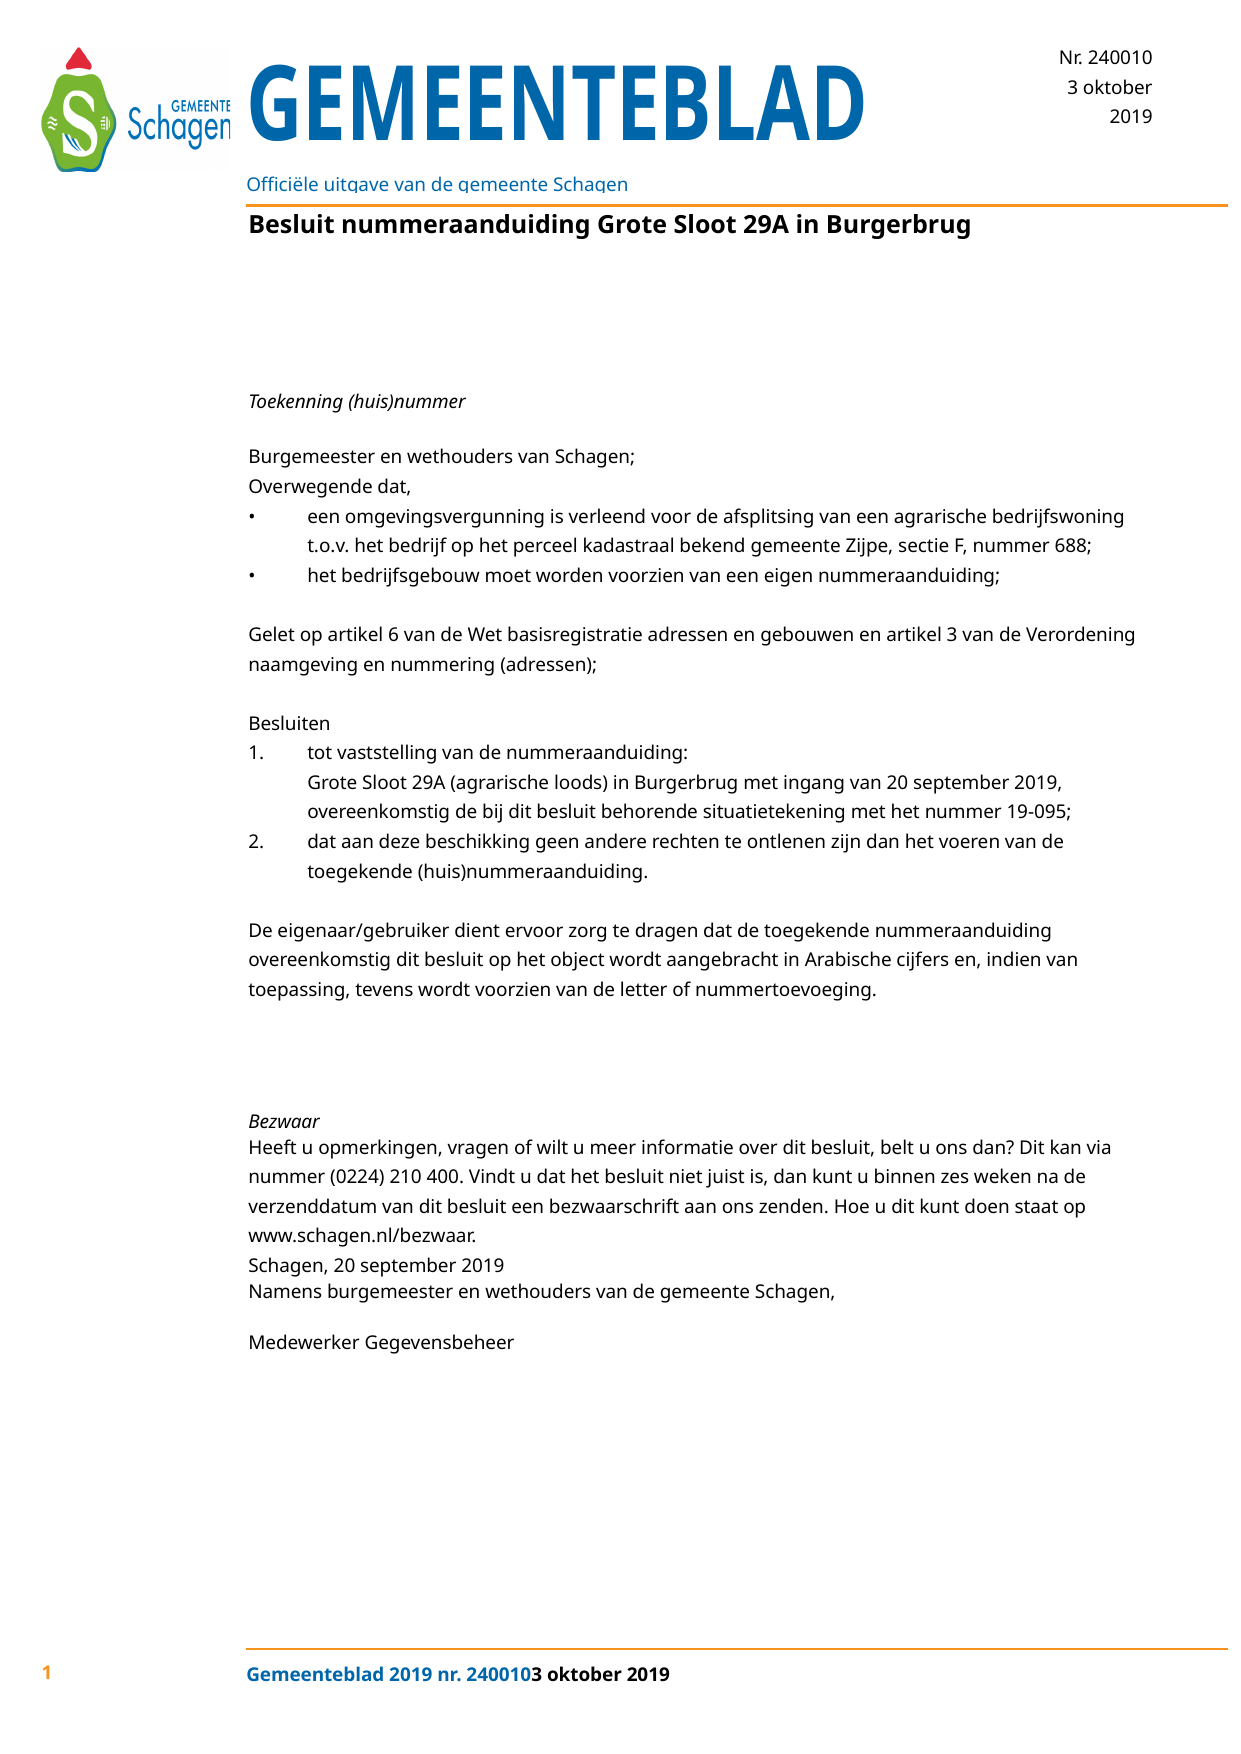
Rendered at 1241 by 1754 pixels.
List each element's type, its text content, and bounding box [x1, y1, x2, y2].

text Schagen, 20 september 2019 [248, 1252, 1152, 1278]
list het bedrijfsgebouw moet worden voorzien van een eigen nummeraanduiding; [248, 562, 1152, 588]
text Namens burgemeester en wethouders van de gemeente Schagen, [248, 1278, 1152, 1304]
text De eigenaar/gebruiker dient ervoor zorg te dragen dat de toegekende nummeraanduiding overeenkomstig dit besluit op het object wordt aangebracht in Arabische cijfers en, indien van toepassing, tevens wordt voorzien van de letter of nummertoevoeging. [248, 917, 1152, 1002]
list Grote Sloot 29A (agrarische loods) in Burgerbrug met ingang van 20 september 2019, overeenkomstig de bij dit besluit behorende situatietekening met het nummer 19-095; [248, 769, 1152, 824]
text Medewerker Gegevensbeheer [248, 1329, 1152, 1355]
picture [41, 47, 231, 172]
list een omgevingsvergunning is verleend voor de afsplitsing van een agrarische bedrijfswoning t.o.v. het bedrijf op het perceel kadastraal bekend gemeente Zijpe, sectie F, nummer 688; [248, 503, 1152, 558]
text Gelet op artikel 6 van de Wet basisregistratie adressen en gebouwen en artikel 3 van de Verordening [248, 621, 1152, 647]
text Besluiten [248, 710, 1152, 736]
text Burgemeester en wethouders van Schagen; [248, 444, 1152, 469]
text Bezwaar [248, 1108, 1152, 1134]
text Heeft u opmerkingen, vragen of wilt u meer informatie over dit besluit, belt u ons dan? Dit kan via nummer (0224) 210 400. Vindt u dat het besluit niet juist is, dan kunt u binnen zes weken na de verzenddatum van dit besluit een bezwaarschrift aan ons zenden. Hoe u dit kunt doen staat op www.schagen.nl/bezwaar. [248, 1134, 1152, 1248]
text naamgeving en nummering (adressen); [248, 651, 1152, 677]
text Besluit nummeraanduiding Grote Sloot 29A in Burgerbrug [248, 207, 1152, 241]
list dat aan deze beschikking geen andere rechten te ontlenen zijn dan het voeren van de toegekende (huis)nummeraanduiding. [248, 828, 1152, 884]
list tot vaststelling van de nummeraanduiding: [248, 739, 1152, 765]
text Toekenning (huis)nummer [248, 388, 1152, 414]
text Overwegende dat, [248, 473, 1152, 499]
